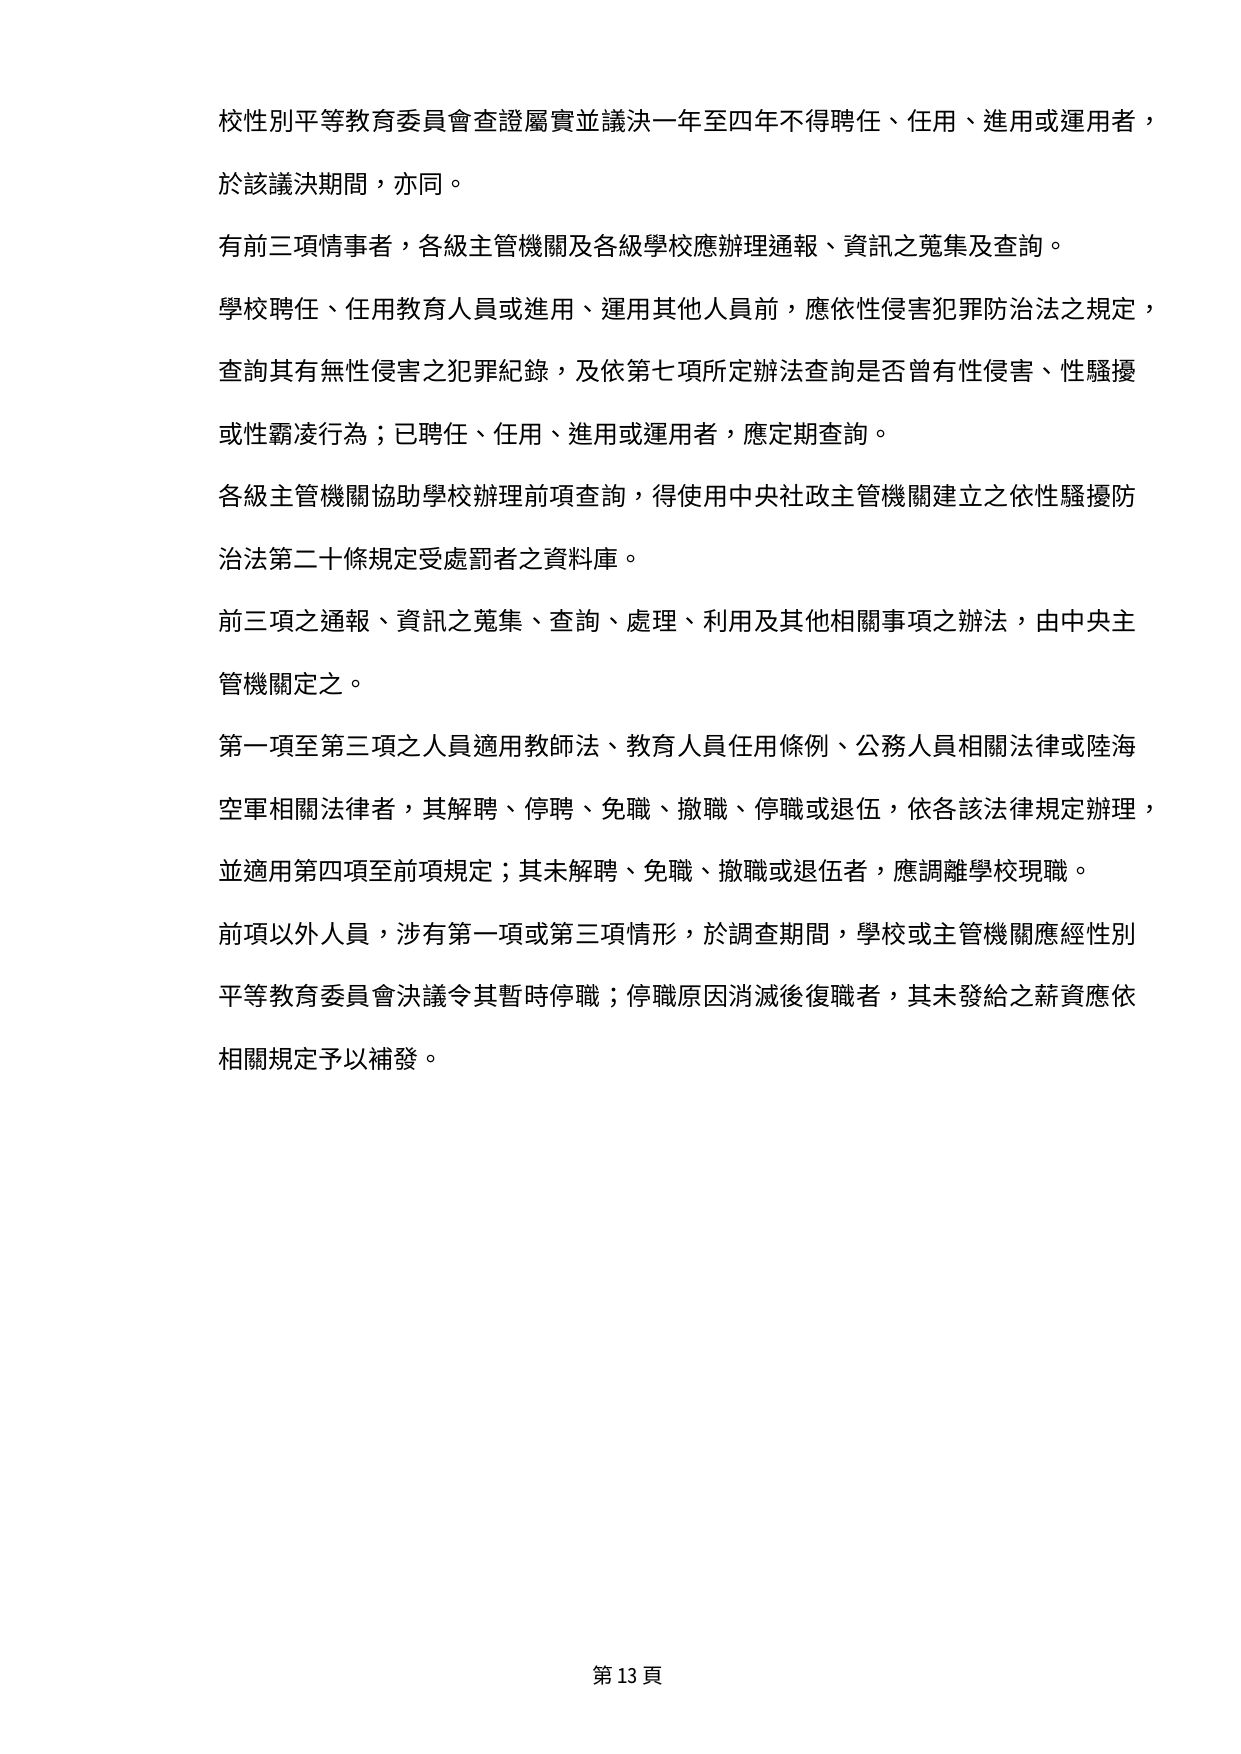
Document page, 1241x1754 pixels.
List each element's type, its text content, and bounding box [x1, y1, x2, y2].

text 學校聘任、任用教育人員或進用、運用其他人員前，應依性侵害犯罪防治法之規定，查詢其有無性侵害之犯罪紀錄，及依第七項所定辦法查詢是否曾有性侵害、性騷擾或性霸凌行為；已聘任、任用、進用或運用者，應定期查詢。 [218, 266, 1137, 453]
text 前三項之通報、資訊之蒐集、查詢、處理、利用及其他相關事項之辦法，由中央主管機關定之。 [218, 578, 1137, 703]
text 第一項至第三項之人員適用教師法、教育人員任用條例、公務人員相關法律或陸海空軍相關法律者，其解聘、停聘、免職、撤職、停職或退伍，依各該法律規定辦理，並適用第四項至前項規定；其未解聘、免職、撤職或退伍者，應調離學校現職。 [218, 703, 1137, 891]
text 前項以外人員，涉有第一項或第三項情形，於調查期間，學校或主管機關應經性別平等教育委員會決議令其暫時停職；停職原因消滅後復職者，其未發給之薪資應依相關規定予以補發。 [218, 891, 1137, 1078]
text 非屬依第一項規定予以解聘、免職、終止契約關係或終止運用關係之人員，有性侵害行為或有情節重大之性騷擾或性霸凌行為，經學校性別平等教育委員會查證屬實者，不得聘任、任用、進用或運用；已聘任、任用、進用或運用者，學校應予解聘、免職、終止契約關係或終止運用關係；非屬情節重大之性騷擾、性霸凌行為，經學校性別平等教育委員會查證屬實並議決一年至四年不得聘任、任用、進用或運用者，於該議決期間，亦同。 [218, 78, 1137, 203]
text 有前三項情事者，各級主管機關及各級學校應辦理通報、資訊之蒐集及查詢。 [218, 203, 1137, 266]
text 各級主管機關協助學校辦理前項查詢，得使用中央社政主管機關建立之依性騷擾防治法第二十條規定受處罰者之資料庫。 [218, 453, 1137, 578]
